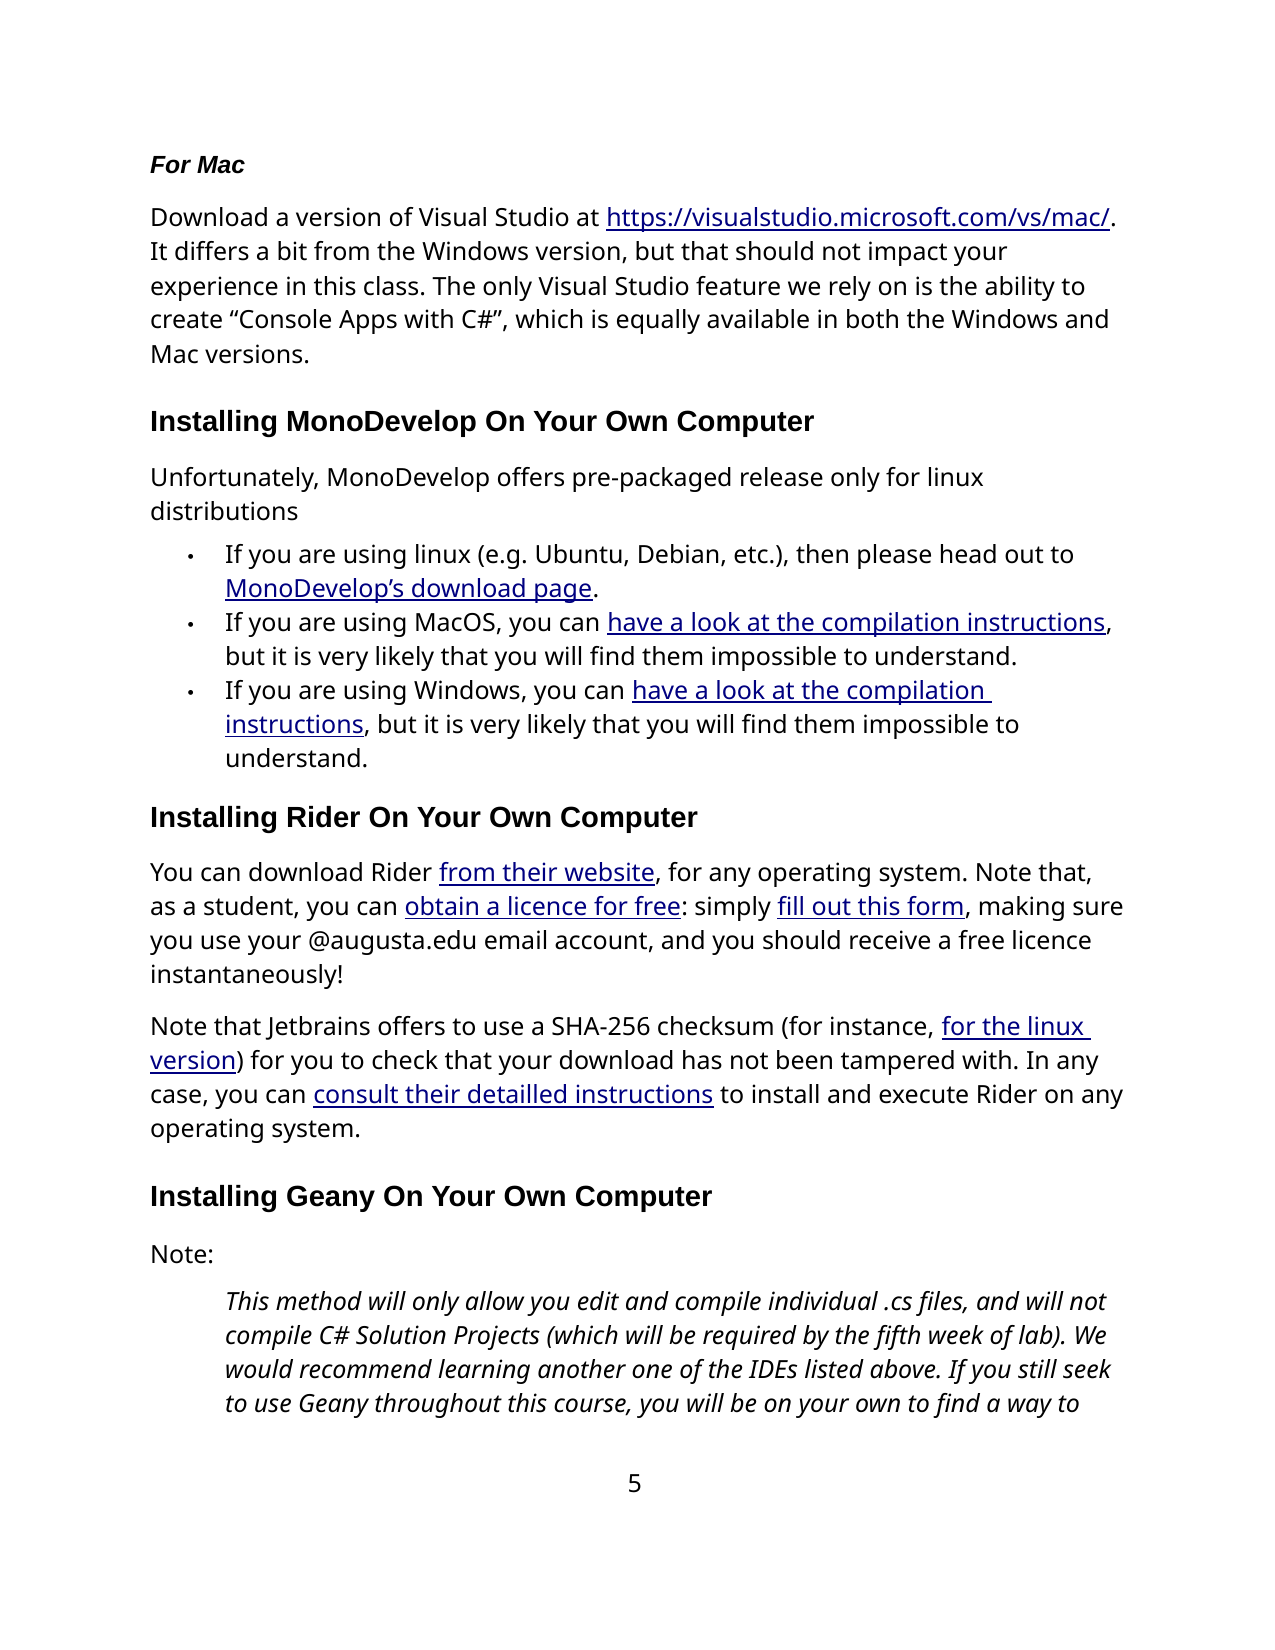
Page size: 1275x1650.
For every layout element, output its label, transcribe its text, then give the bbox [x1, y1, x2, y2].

text Note: [150, 1237, 1125, 1271]
list If you are using linux (e.g. Ubuntu, Debian, etc.), then please head out to MonoDevelop’s download page. [187, 536, 1125, 604]
subtitle Installing Rider On Your Own Computer [150, 800, 1125, 833]
text Unfortunately, MonoDevelop offers pre-packaged release only for linux distributions [150, 459, 1125, 527]
text Download a version of Visual Studio at https://visualstudio.microsoft.com/vs/mac/. It differs a bit from the Windows version, but that should not impact your experience in this class. The only Visual Studio feature we rely on is the ability to create “Console Apps with C#”, which is equally available in both the Windows and Mac versions. [150, 200, 1125, 370]
text This method will only allow you edit and compile individual .cs files, and will not compile C# Solution Projects (which will be required by the fifth week of lab). We would recommend learning another one of the IDEs listed above. If you still seek to use Geany throughout this course, you will be on your own to find a way to [225, 1283, 1125, 1419]
subtitle For Mac [150, 150, 1125, 178]
subtitle Installing Geany On Your Own Computer [150, 1179, 1125, 1213]
list If you are using Windows, you can have a look at the compilation instructions, but it is very likely that you will find them impossible to understand. [187, 673, 1125, 775]
text Note that Jetbrains offers to use a SHA-256 checksum (for instance, for the linux version) for you to check that your download has not been tampered with. In any case, you can consult their detailled instructions to install and execute Rider on any operating system. [150, 1009, 1125, 1145]
list If you are using MacOS, you can have a look at the compilation instructions, but it is very likely that you will find them impossible to understand. [187, 604, 1125, 673]
subtitle Installing MonoDevelop On Your Own Computer [150, 404, 1125, 438]
text You can download Rider from their website, for any operating system. Note that, as a student, you can obtain a licence for free: simply fill out this form, making sure you use your @augusta.edu email account, and you should receive a free licence instantaneously! [150, 855, 1125, 991]
